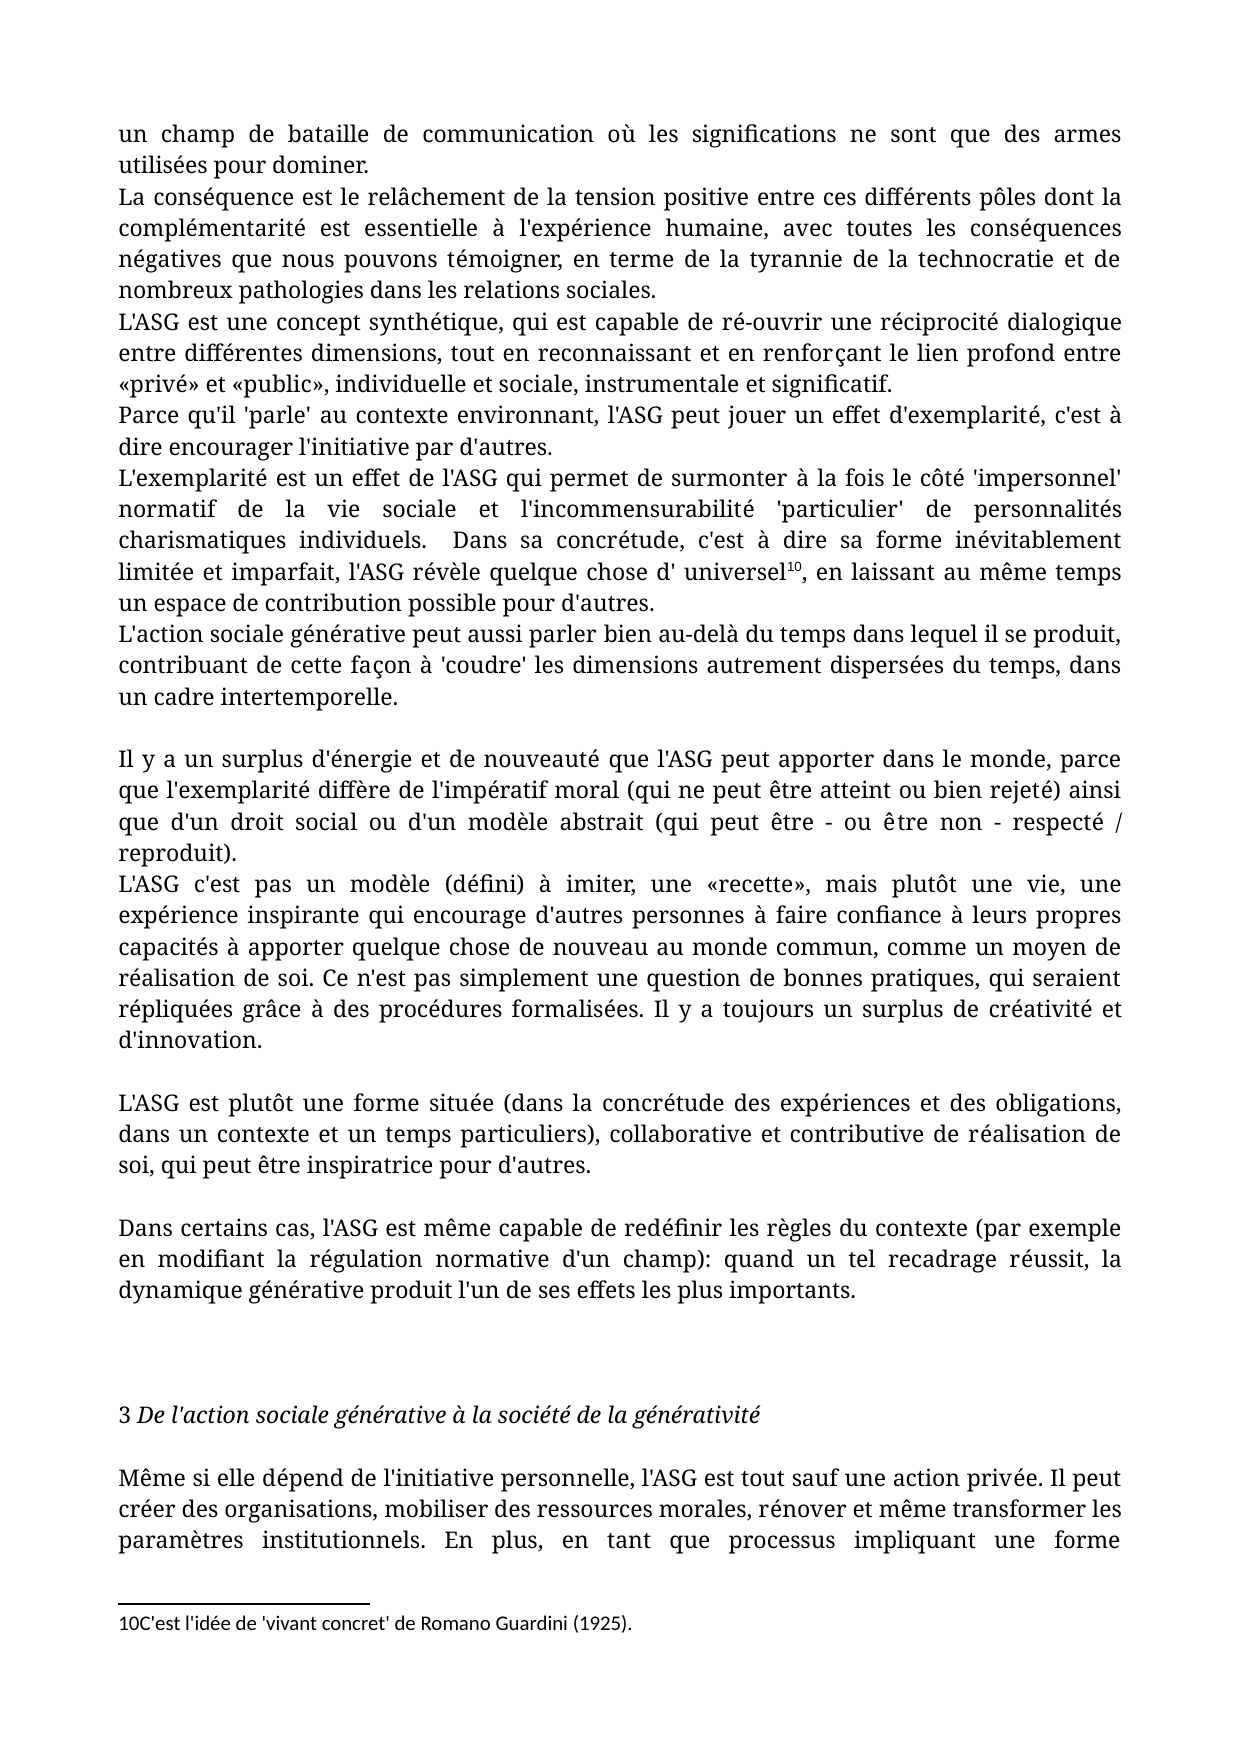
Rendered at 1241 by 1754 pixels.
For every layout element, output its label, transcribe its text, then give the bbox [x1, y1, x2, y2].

text L'ASG est plutôt une forme située (dans la concrétude des expériences et des obligations, dans un contexte et un temps particuliers), collaborative et contributive de réalisation de soi, qui peut être inspiratrice pour d'autres. [118, 1087, 1122, 1181]
text Il y a un surplus d'énergie et de nouveauté que l'ASG peut apporter dans le monde, parce que l'exemplarité diffère de l'impératif moral (qui ne peut être atteint ou bien rejeté) ainsi que d'un droit social ou d'un modèle abstrait (qui peut être - ou être non - respecté / reproduit). [118, 743, 1122, 868]
text Même si elle dépend de l'initiative personnelle, l'ASG est tout sauf une action privée. Il peut créer des organisations, mobiliser des ressources morales, rénover et même transformer les paramètres institutionnels. En plus, en tant que processus impliquant une forme [118, 1462, 1122, 1556]
text C'est l'idée de 'vivant concret' de Romano Guardini (1925). [118, 1610, 1122, 1636]
text L'ASG est une concept synthétique, qui est capable de ré-ouvrir une réciprocité dialogique entre différentes dimensions, tout en reconnaissant et en renforçant le lien profond entre «privé» et «public», individuelle et sociale, instrumentale et significatif. [118, 306, 1122, 399]
text Parce qu'il 'parle' au contexte environnant, l'ASG peut jouer un effet d'exemplarité, c'est à dire encourager l'initiative par d'autres. [118, 399, 1122, 462]
text un champ de bataille de communication où les significations ne sont que des armes utilisées pour dominer. [118, 118, 1122, 181]
text La conséquence est le relâchement de la tension positive entre ces différents pôles dont la complémentarité est essentielle à l'expérience humaine, avec toutes les conséquences négatives que nous pouvons témoigner, en terme de la tyrannie de la technocratie et de nombreux pathologies dans les relations sociales. [118, 181, 1122, 306]
text Dans certains cas, l'ASG est même capable de redéfinir les règles du contexte (par exemple en modifiant la régulation normative d'un champ): quand un tel recadrage réussit, la dynamique générative produit l'un de ses effets les plus importants. [118, 1212, 1122, 1306]
text 3 De l'action sociale générative à la société de la générativité [118, 1399, 1122, 1431]
text L'exemplarité est un effet de l'ASG qui permet de surmonter à la fois le côté 'impersonnel' normatif de la vie sociale et l'incommensurabilité 'particulier' de personnalités charismatiques individuels. Dans sa concrétude, c'est à dire sa forme inévitablement limitée et imparfait, l'ASG révèle quelque chose d' universel, en laissant au même temps un espace de contribution possible pour d'autres. [118, 462, 1122, 618]
text L'action sociale générative peut aussi parler bien au-delà du temps dans lequel il se produit, contribuant de cette façon à 'coudre' les dimensions autrement dispersées du temps, dans un cadre intertemporelle. [118, 618, 1122, 712]
text L'ASG c'est pas un modèle (défini) à imiter, une «recette», mais plutôt une vie, une expérience inspirante qui encourage d'autres personnes à faire confiance à leurs propres capacités à apporter quelque chose de nouveau au monde commun, comme un moyen de réalisation de soi. Ce n'est pas simplement une question de bonnes pratiques, qui seraient répliquées grâce à des procédures formalisées. Il y a toujours un surplus de créativité et d'innovation. [118, 868, 1122, 1056]
